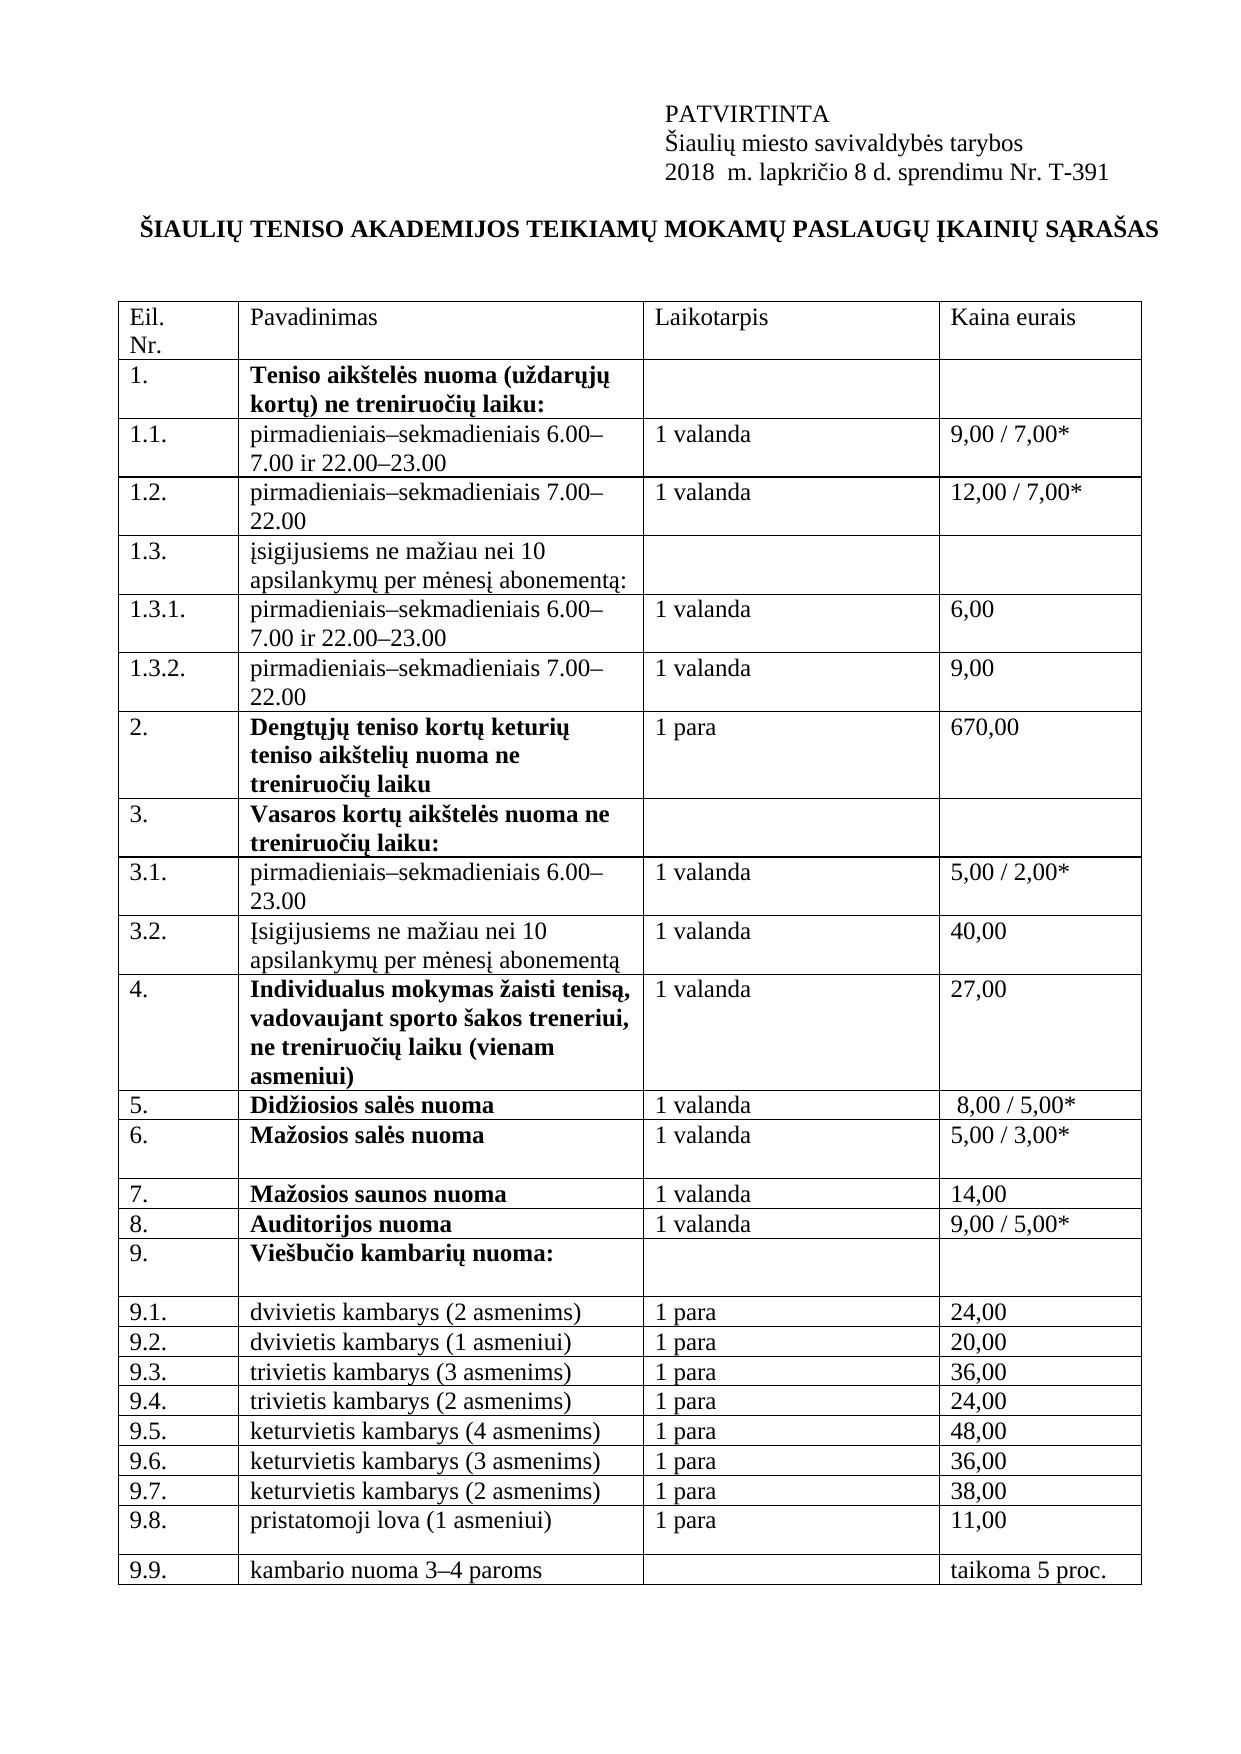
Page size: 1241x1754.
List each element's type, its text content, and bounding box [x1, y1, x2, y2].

table_cell Individualus mokymas žaisti tenisą, vadovaujant sporto šakos treneriui, ne treniruočių laiku (vienam asmeniui) [239, 975, 643, 1089]
table_cell 9,00 [940, 653, 1141, 711]
table_cell 9.8. [119, 1506, 238, 1554]
table_cell 1 valanda [644, 1120, 939, 1178]
table_cell 3.1. [119, 858, 238, 915]
table_cell 1 valanda [644, 858, 939, 915]
table_cell 8. [119, 1209, 238, 1237]
table_cell 40,00 [940, 916, 1141, 973]
table_cell 9,00 / 7,00* [940, 419, 1141, 476]
table_cell įsigijusiems ne mažiau nei 10 apsilankymų per mėnesį abonementą: [239, 536, 643, 593]
text ŠIAULIŲ TENISO AKADEMIJOS TEIKIAMŲ MOKAMŲ PASLAUGŲ ĮKAINIŲ SĄRAŠAS [118, 214, 1181, 243]
table_cell 1. [119, 360, 238, 418]
table_cell Vasaros kortų aikštelės nuoma ne treniruočių laiku: [239, 799, 643, 856]
table_cell Viešbučio kambarių nuoma: [239, 1239, 643, 1296]
table_cell 11,00 [940, 1506, 1141, 1554]
text 2018 m. lapkričio 8 d. sprendimu Nr. T-391 [664, 157, 1181, 186]
table_cell pristatomoji lova (1 asmeniui) [239, 1506, 643, 1554]
table_cell dvivietis kambarys (1 asmeniui) [239, 1327, 643, 1356]
table_cell pirmadieniais–sekmadieniais 7.00–22.00 [239, 478, 643, 535]
table_cell 1 para [644, 1386, 939, 1415]
table_cell 27,00 [940, 975, 1141, 1089]
table_cell 670,00 [940, 712, 1141, 798]
table_cell 1.3. [119, 536, 238, 593]
table_cell 9.3. [119, 1357, 238, 1385]
table_cell 5. [119, 1091, 238, 1119]
table_cell 9.4. [119, 1386, 238, 1415]
table_cell 36,00 [940, 1446, 1141, 1475]
table_cell 9.9. [119, 1555, 238, 1584]
table_cell 1.3.1. [119, 595, 238, 652]
table_cell 6,00 [940, 595, 1141, 652]
table_cell 1 valanda [644, 1179, 939, 1208]
table_cell [940, 360, 1141, 418]
table_cell 7. [119, 1179, 238, 1208]
table_cell 1 valanda [644, 419, 939, 476]
table_cell Auditorijos nuoma [239, 1209, 643, 1237]
table_cell 1 para [644, 1476, 939, 1504]
table_cell keturvietis kambarys (2 asmenims) [239, 1476, 643, 1504]
table_cell keturvietis kambarys (3 asmenims) [239, 1446, 643, 1475]
table_cell [644, 360, 939, 418]
table_cell taikoma 5 proc. [940, 1555, 1141, 1584]
table_cell 24,00 [940, 1297, 1141, 1326]
table_cell 1 valanda [644, 1209, 939, 1237]
table_cell 1 valanda [644, 975, 939, 1089]
table_cell 1 valanda [644, 916, 939, 973]
table_cell 48,00 [940, 1416, 1141, 1445]
table_cell dvivietis kambarys (2 asmenims) [239, 1297, 643, 1326]
table_cell 36,00 [940, 1357, 1141, 1385]
table_cell 1.1. [119, 419, 238, 476]
table_cell 1 valanda [644, 595, 939, 652]
table_cell 6. [119, 1120, 238, 1178]
table_cell 38,00 [940, 1476, 1141, 1504]
table_cell Didžiosios salės nuoma [239, 1091, 643, 1119]
table_header Pavadinimas [239, 302, 643, 359]
table_cell 1 para [644, 1506, 939, 1554]
table_cell 20,00 [940, 1327, 1141, 1356]
table_cell 1 valanda [644, 478, 939, 535]
table_cell Teniso aikštelės nuoma (uždarųjų kortų) ne treniruočių laiku: [239, 360, 643, 418]
table_cell [644, 536, 939, 593]
table_cell 1 para [644, 1297, 939, 1326]
table_header Laikotarpis [644, 302, 939, 359]
table_cell [940, 536, 1141, 593]
text Šiaulių miesto savivaldybės tarybos [643, 128, 1181, 157]
table_cell [644, 1239, 939, 1296]
table_cell 5,00 / 3,00* [940, 1120, 1141, 1178]
table_cell pirmadieniais–sekmadieniais 7.00–22.00 [239, 653, 643, 711]
table_cell Įsigijusiems ne mažiau nei 10 apsilankymų per mėnesį abonementą [239, 916, 643, 973]
table_cell Mažosios salės nuoma [239, 1120, 643, 1178]
table_cell 4. [119, 975, 238, 1089]
table_cell 1.3.2. [119, 653, 238, 711]
table_cell 1 valanda [644, 1091, 939, 1119]
table_cell 5,00 / 2,00* [940, 858, 1141, 915]
table_cell kambario nuoma 3–4 paroms [239, 1555, 643, 1584]
table_cell 9,00 / 5,00* [940, 1209, 1141, 1237]
table_cell 9.7. [119, 1476, 238, 1504]
table_cell 9. [119, 1239, 238, 1296]
table_cell 12,00 / 7,00* [940, 478, 1141, 535]
table_cell 1.2. [119, 478, 238, 535]
table_cell [644, 799, 939, 856]
table_cell 3. [119, 799, 238, 856]
table_cell pirmadieniais–sekmadieniais 6.00–23.00 [239, 858, 643, 915]
text PATVIRTINTA [643, 99, 1181, 128]
table_cell 2. [119, 712, 238, 798]
table_cell trivietis kambarys (3 asmenims) [239, 1357, 643, 1385]
table_cell [644, 1555, 939, 1584]
table_cell 1 para [644, 1327, 939, 1356]
table_cell 24,00 [940, 1386, 1141, 1415]
table_cell 1 para [644, 1446, 939, 1475]
table_header Eil. Nr. [119, 302, 238, 359]
table_cell trivietis kambarys (2 asmenims) [239, 1386, 643, 1415]
table_cell 1 para [644, 1357, 939, 1385]
table_cell 14,00 [940, 1179, 1141, 1208]
table_cell [940, 799, 1141, 856]
table_cell 9.1. [119, 1297, 238, 1326]
table_cell keturvietis kambarys (4 asmenims) [239, 1416, 643, 1445]
table_cell 3.2. [119, 916, 238, 973]
table_cell 8,00 / 5,00* [940, 1091, 1141, 1119]
table_cell 1 para [644, 1416, 939, 1445]
table_cell pirmadieniais–sekmadieniais 6.00–7.00 ir 22.00–23.00 [239, 595, 643, 652]
table_cell Dengtųjų teniso kortų keturių teniso aikštelių nuoma ne treniruočių laiku [239, 712, 643, 798]
table_cell 9.6. [119, 1446, 238, 1475]
table_cell 1 valanda [644, 653, 939, 711]
table_cell 1 para [644, 712, 939, 798]
table_cell pirmadieniais–sekmadieniais 6.00–7.00 ir 22.00–23.00 [239, 419, 643, 476]
table_cell 9.2. [119, 1327, 238, 1356]
table_header Kaina eurais [940, 302, 1141, 359]
table_cell [940, 1239, 1141, 1296]
table_cell Mažosios saunos nuoma [239, 1179, 643, 1208]
table_cell 9.5. [119, 1416, 238, 1445]
